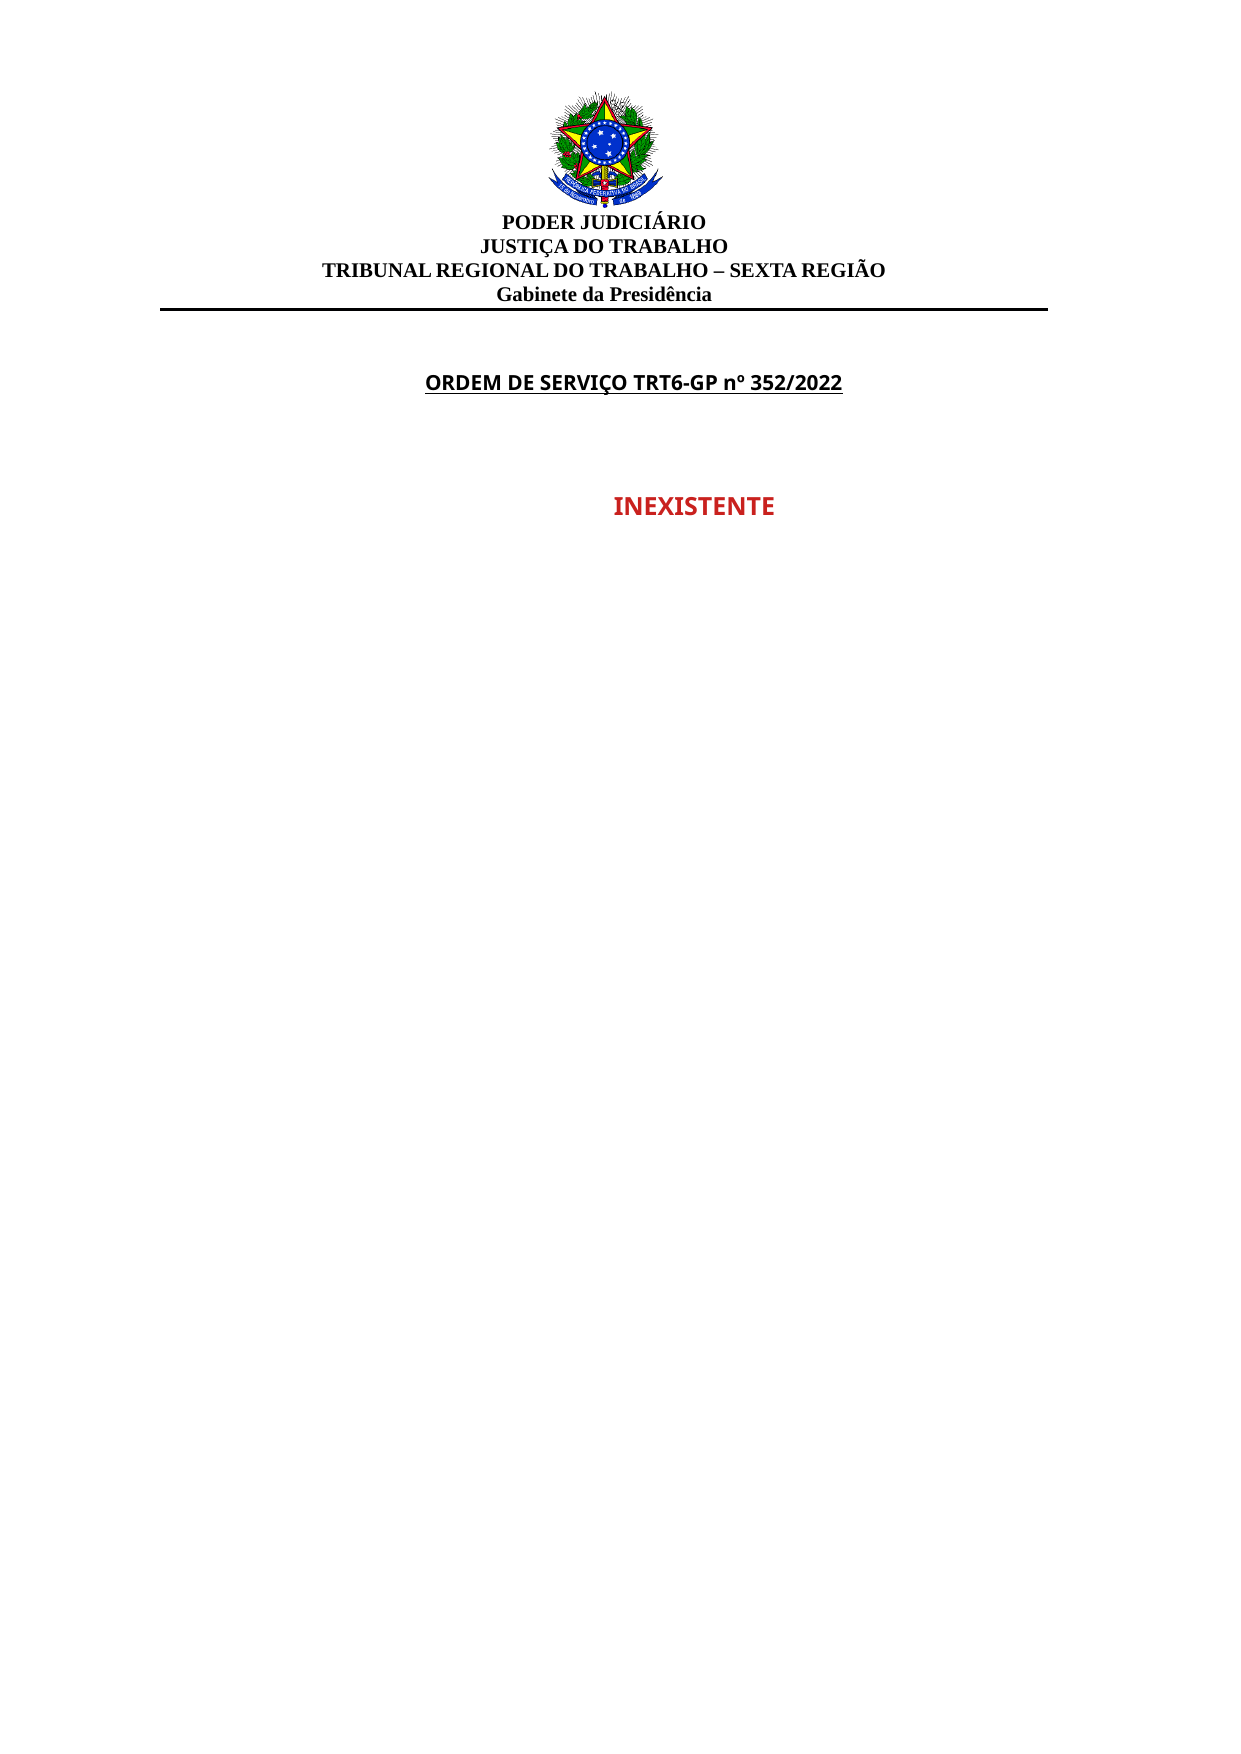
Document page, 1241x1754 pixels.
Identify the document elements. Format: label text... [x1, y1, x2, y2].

subtitle ORDEM DE SERVIÇO TRT6-GP nº 352/2022 [218, 368, 1048, 397]
text INEXISTENTE [163, 491, 1048, 522]
picture [542, 88, 666, 210]
